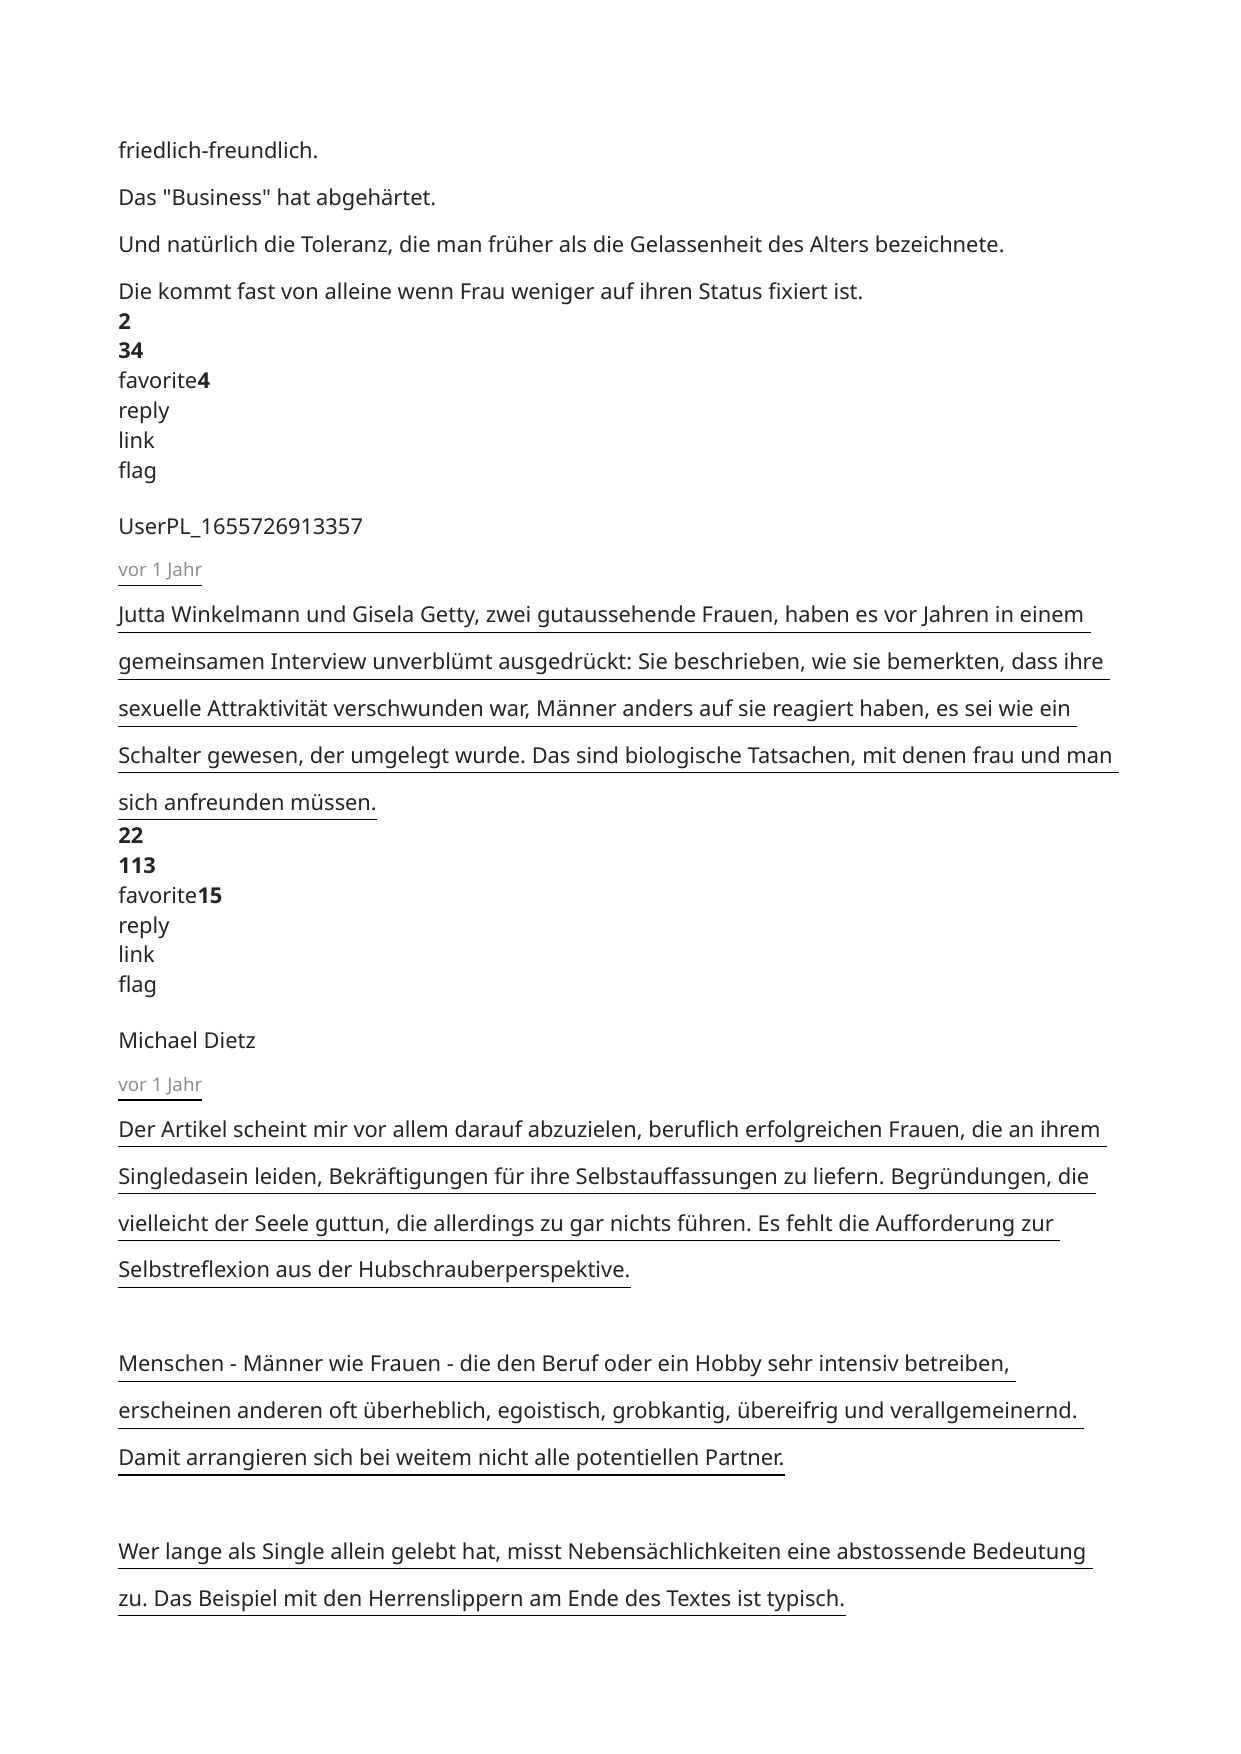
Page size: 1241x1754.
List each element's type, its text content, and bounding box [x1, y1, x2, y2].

text 2 [118, 306, 1122, 335]
text UserPL_1655726913357 [118, 500, 1114, 541]
text flag [118, 454, 1122, 484]
text favorite15 [118, 880, 1122, 910]
text vor 1 Jahr [118, 1071, 1122, 1101]
text vor 1 Jahr [118, 556, 1122, 586]
text Jutta Winkelmann und Gisela Getty, zwei gutaussehende Frauen, haben es vor Jahren in einem gemeinsamen Interview unverblümt ausgedrückt: Sie beschrieben, wie sie bemerkten, dass ihre sexuelle Attraktivität verschwunden war, Männer anders auf sie reagiert haben, es sei wie ein Schalter gewesen, der umgelegt wurde. Das sind biologische Tatsachen, mit denen frau und man sich anfreunden müssen. [118, 586, 1122, 820]
text friedlich-freundlich. Das "Business" hat abgehärtet. Und natürlich die Toleranz, die man früher als die Gelassenheit des Alters bezeichnete. Die kommt fast von alleine wenn Frau weniger auf ihren Status fixiert ist. [118, 118, 1122, 306]
text link [118, 425, 1122, 454]
text Der Artikel scheint mir vor allem darauf abzuzielen, beruflich erfolgreichen Frauen, die an ihrem Singledasein leiden, Bekräftigungen für ihre Selbstauffassungen zu liefern. Begründungen, die vielleicht der Seele guttun, die allerdings zu gar nichts führen. Es fehlt die Aufforderung zur Selbstreflexion aus der Hubschrauberperspektive. Menschen - Männer wie Frauen - die den Beruf oder ein Hobby sehr intensiv betreiben, erscheinen anderen oft überheblich, egoistisch, grobkantig, übereifrig und verallgemeinernd. Damit arrangieren sich bei weitem nicht alle potentiellen Partner. Wer lange als Single allein gelebt hat, misst Nebensächlichkeiten eine abstossende Bedeutung zu. Das Beispiel mit den Herrenslippern am Ende des Textes ist typisch. [118, 1101, 1122, 1616]
text 113 [118, 850, 1122, 880]
text Michael Dietz [118, 1015, 1114, 1055]
text flag [118, 969, 1122, 999]
text favorite4 [118, 365, 1122, 395]
text reply [118, 910, 1122, 939]
text link [118, 939, 1122, 969]
text 22 [118, 820, 1122, 850]
text reply [118, 395, 1122, 425]
text 34 [118, 335, 1122, 365]
